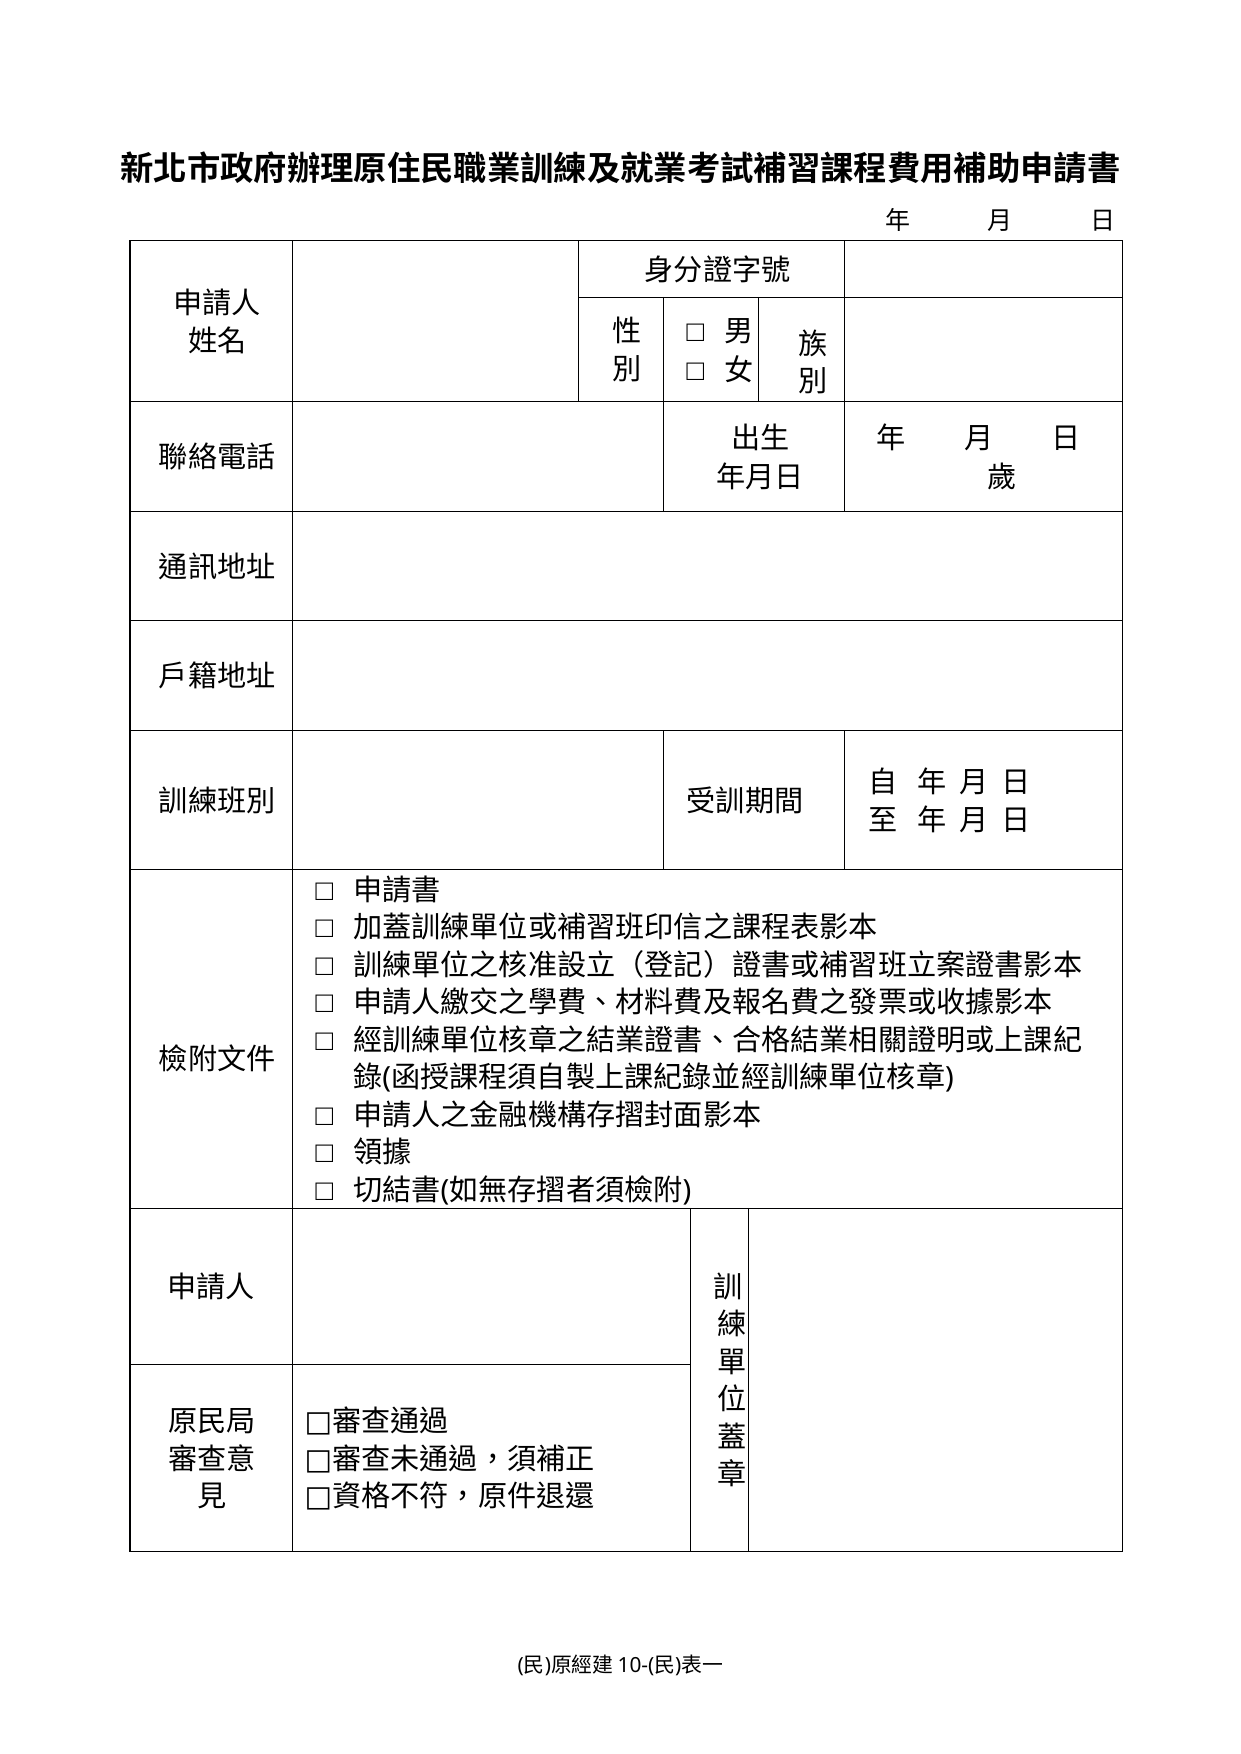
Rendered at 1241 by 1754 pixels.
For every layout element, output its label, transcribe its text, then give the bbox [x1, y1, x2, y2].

table_cell 原民局審查意見 [131, 1365, 292, 1551]
table_header [845, 241, 1122, 297]
table_cell 通訊地址 [131, 512, 292, 620]
table_cell 訓練單位蓋章 [691, 1209, 748, 1551]
table_header 申請人 姓名 [131, 241, 292, 401]
table_cell [293, 1209, 690, 1364]
table_cell [293, 731, 663, 869]
table_cell [293, 402, 663, 511]
table_cell 申請人 [131, 1209, 292, 1364]
table_cell 性別 [579, 298, 663, 401]
table_cell □審查通過 □審查未通過，須補正 □資格不符，原件退還 [293, 1365, 690, 1551]
table_cell [749, 1209, 1122, 1551]
table_cell 檢附文件 [131, 870, 292, 1208]
table_cell 族別 [759, 298, 844, 401]
table_cell 戶籍地址 [131, 621, 292, 730]
table_cell 聯絡電話 [131, 402, 292, 511]
table_cell 自 年 月 日 至 年 月 日 [845, 731, 1122, 869]
text 新北市政府辦理原住民職業訓練及就業考試補習課程費用補助申請書 [112, 150, 1128, 188]
table_cell [293, 621, 1122, 730]
table_cell 男 女 [664, 298, 758, 401]
table_header 身分證字號 [579, 241, 844, 297]
text 年 月 日 [112, 196, 1115, 237]
table_cell 訓練班別 [131, 731, 292, 869]
table_cell 出生 年月日 [664, 402, 844, 511]
table_cell [845, 298, 1122, 401]
table_header [293, 241, 578, 401]
table_cell [293, 512, 1122, 620]
table_cell 受訓期間 [664, 731, 844, 869]
table_cell 年 月 日 歲 [845, 402, 1122, 511]
table_cell 申請書 加蓋訓練單位或補習班印信之課程表影本 訓練單位之核准設立（登記）證書或補習班立案證書影本 申請人繳交之學費、材料費及報名費之發票或收據影本 經訓練單位核章之結業證書、合格結業相關證明或上課紀錄(函授課程須自製上課紀錄並經訓練單位核章) 申請人之金融機構存摺封面影本 領據 切結書(如無存摺者須檢附) [293, 870, 1122, 1208]
